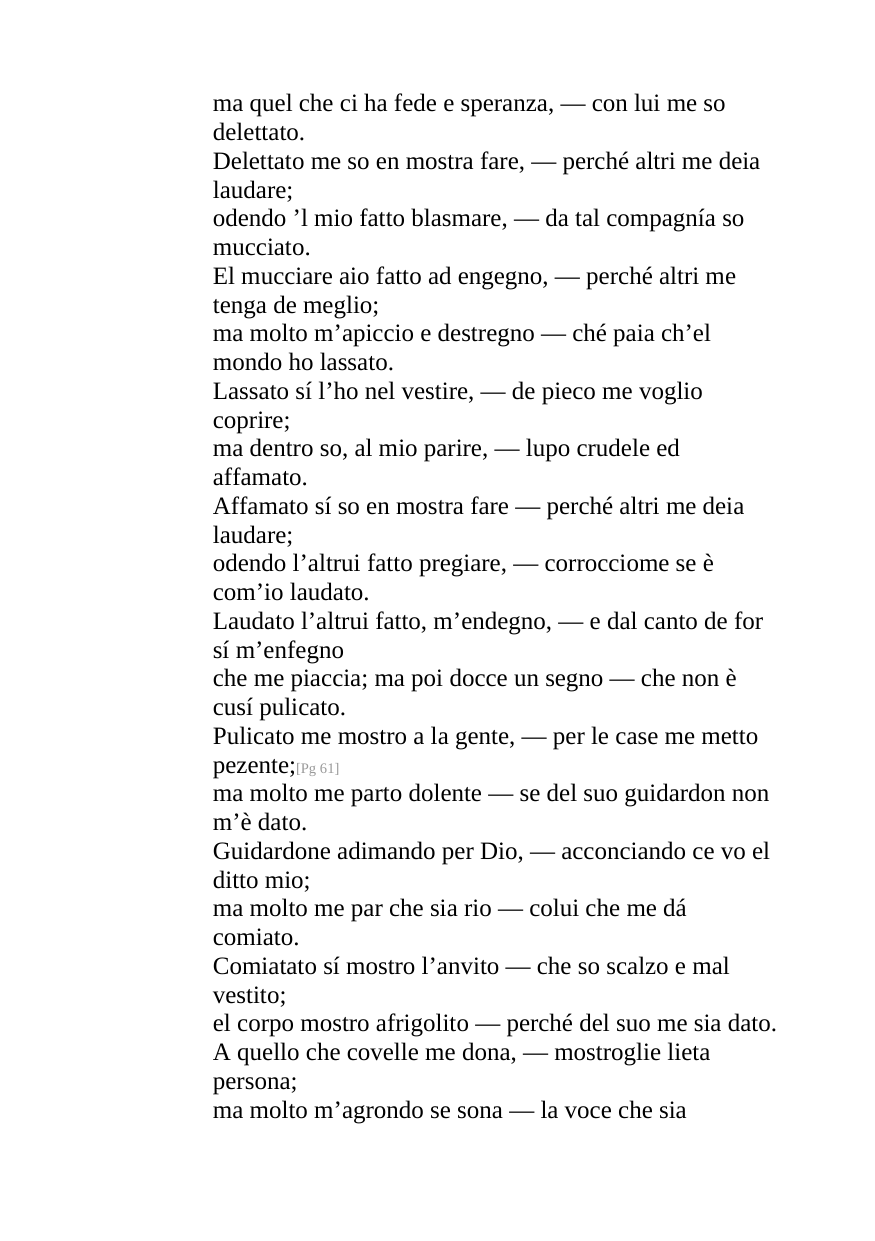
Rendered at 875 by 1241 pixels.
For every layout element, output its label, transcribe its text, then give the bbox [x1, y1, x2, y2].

text Pulicato me mostro a la gente, — per le case me metto pezente;[Pg 61] ma molto me parto dolente — se del suo guidardon non m’è dato. [213, 721, 779, 836]
text Affamato sí so en mostra fare — perché altri me deia laudare; odendo l’altrui fatto pregiare, — corrocciome se è com’io laudato. [213, 491, 779, 606]
text ma quel che ci ha fede e speranza, — con lui me so delettato. [213, 88, 779, 146]
text Comiatato sí mostro l’anvito — che so scalzo e mal vestito; el corpo mostro afrigolito — perché del suo me sia dato. [213, 951, 779, 1037]
text A quello che covelle me dona, — mostroglie lieta persona; ma molto m’agrondo se sona — la voce che sia [213, 1037, 779, 1123]
text Guidardone adimando per Dio, — acconciando ce vo el ditto mio; ma molto me par che sia rio — colui che me dá comiato. [213, 836, 779, 951]
text El mucciare aio fatto ad engegno, — perché altri me tenga de meglio; ma molto m’apiccio e destregno — ché paia ch’el mondo ho lassato. [213, 261, 779, 376]
text Lassato sí l’ho nel vestire, — de pieco me voglio coprire; ma dentro so, al mio parire, — lupo crudele ed affamato. [213, 376, 779, 491]
text Delettato me so en mostra fare, — perché altri me deia laudare; odendo ’l mio fatto blasmare, — da tal compagnía so mucciato. [213, 146, 779, 261]
text Laudato l’altrui fatto, m’endegno, — e dal canto de for sí m’enfegno che me piaccia; ma poi docce un segno — che non è cusí pulicato. [213, 606, 779, 721]
